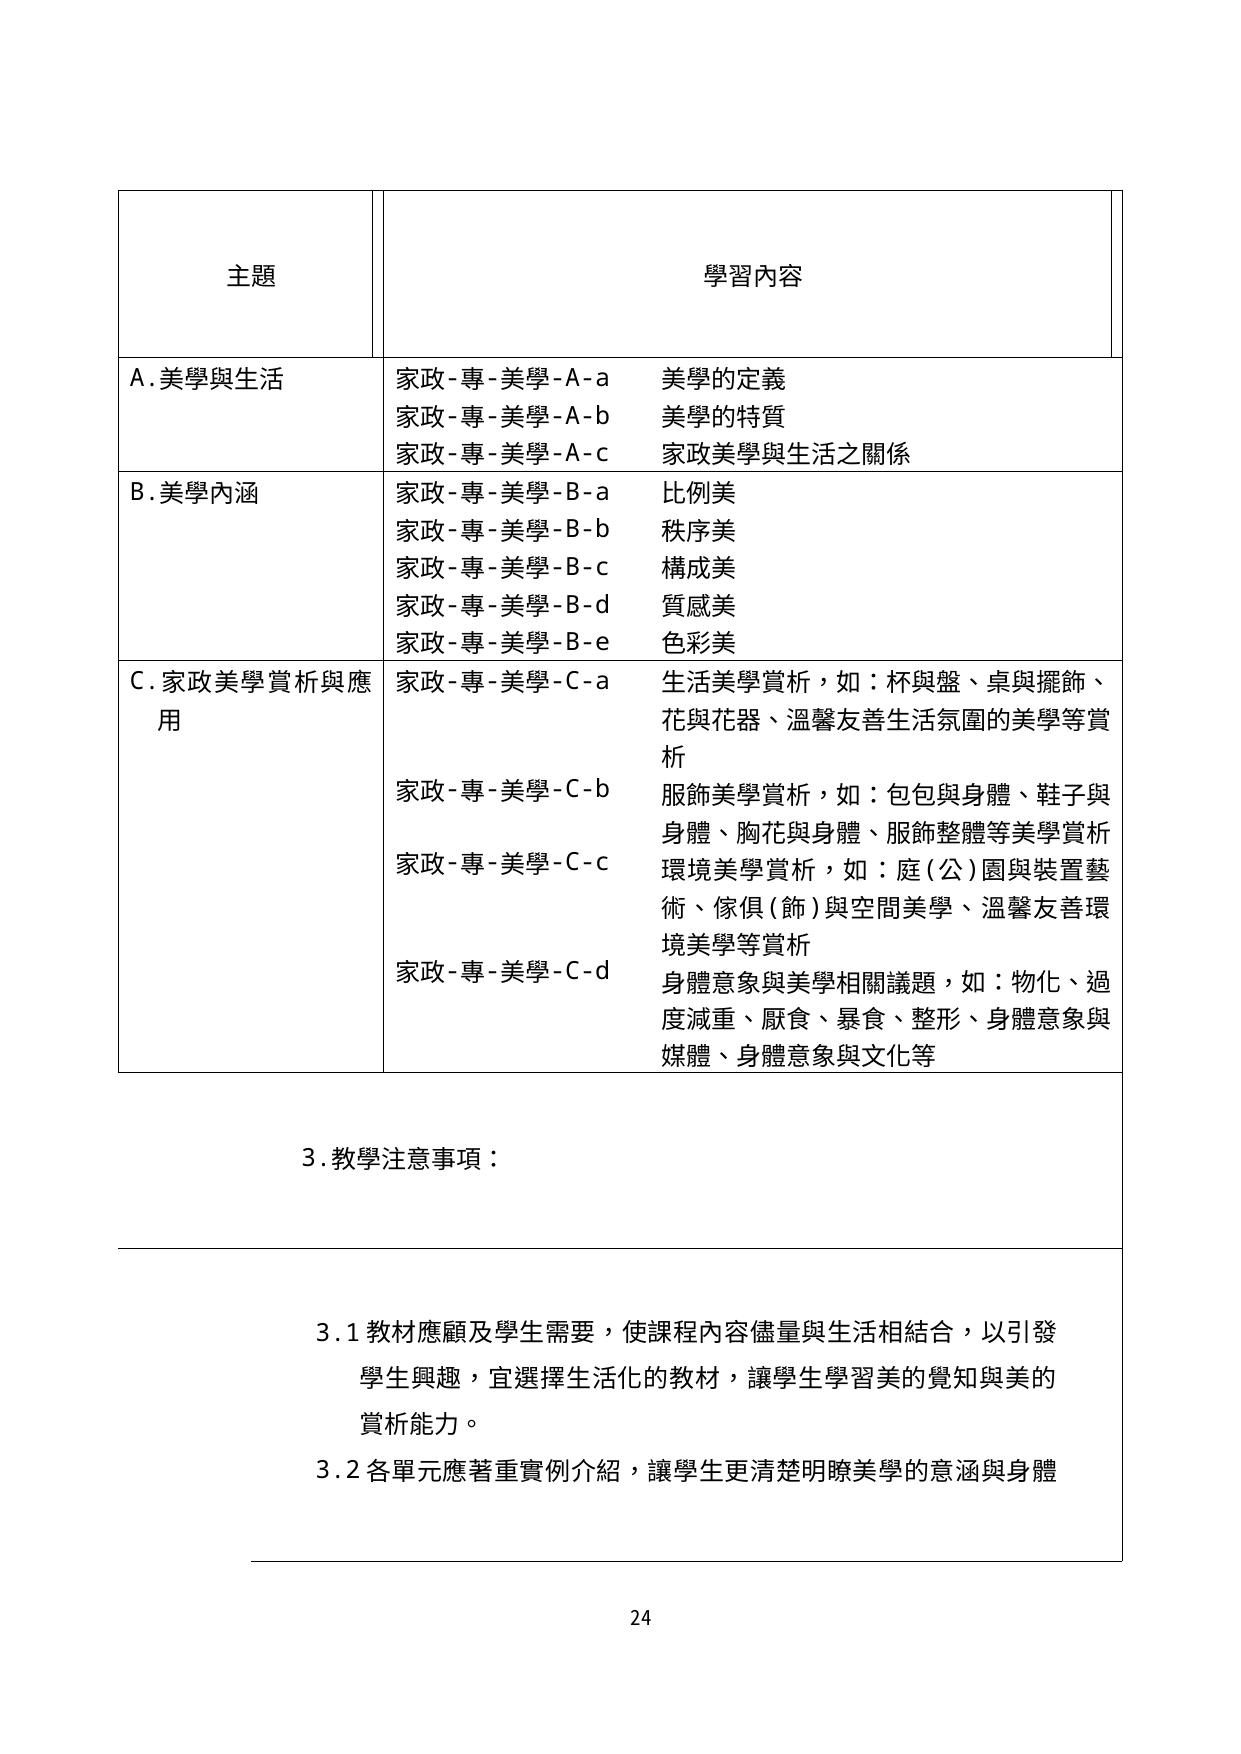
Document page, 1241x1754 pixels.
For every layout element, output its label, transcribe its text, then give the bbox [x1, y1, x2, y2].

table_cell B.美學內涵 [119, 472, 383, 660]
table_cell 美學的定義 美學的特質 家政美學與生活之關係 [650, 358, 1122, 471]
table_cell 家政-專-美學-B-a 家政-專-美學-B-b 家政-專-美學-B-c 家政-專-美學-B-d 家政-專-美學-B-e [384, 472, 649, 660]
table_cell A.美學與生活 [119, 358, 383, 471]
table_header 學習內容 [384, 191, 1111, 357]
table_cell 生活美學賞析，如：杯與盤、桌與擺飾、花與花器、溫馨友善生活氛圍的美學等賞析 服飾美學賞析，如：包包與身體、鞋子與身體、胸花與身體、服飾整體等美學賞析 環境美學賞析，如：庭(公)園與裝置藝術、傢俱(飾)與空間美學、溫馨友善環境美學等賞析 身體意象與美學相關議題，如：物化、過度減重、厭食、暴食、整形、身體意象與媒體、身體意象與文化等 [650, 661, 1122, 1072]
table_cell C.家政美學賞析與應用 [119, 661, 383, 1072]
table_header [1112, 191, 1122, 357]
text 3.教學注意事項： [118, 1073, 1122, 1248]
table_cell 家政-專-美學-A-a 家政-專-美學-A-b 家政-專-美學-A-c [384, 358, 649, 471]
text 3.1教材應顧及學生需要，使課程內容儘量與生活相結合，以引發學生興趣，宜選擇生活化的教材，讓學生學習美的覺知與美的賞析能力。 [251, 1248, 1122, 1450]
table_header [373, 191, 383, 357]
table_cell 家政-專-美學-C-a 家政-專-美學-C-b 家政-專-美學-C-c 家政-專-美學-C-d [384, 661, 649, 1072]
table_cell 比例美 秩序美 構成美 質感美 色彩美 [650, 472, 1122, 660]
table_header 主題 [119, 191, 372, 357]
text 3.2各單元應著重實例介紹，讓學生更清楚明瞭美學的意涵與身體 [251, 1450, 1122, 1561]
